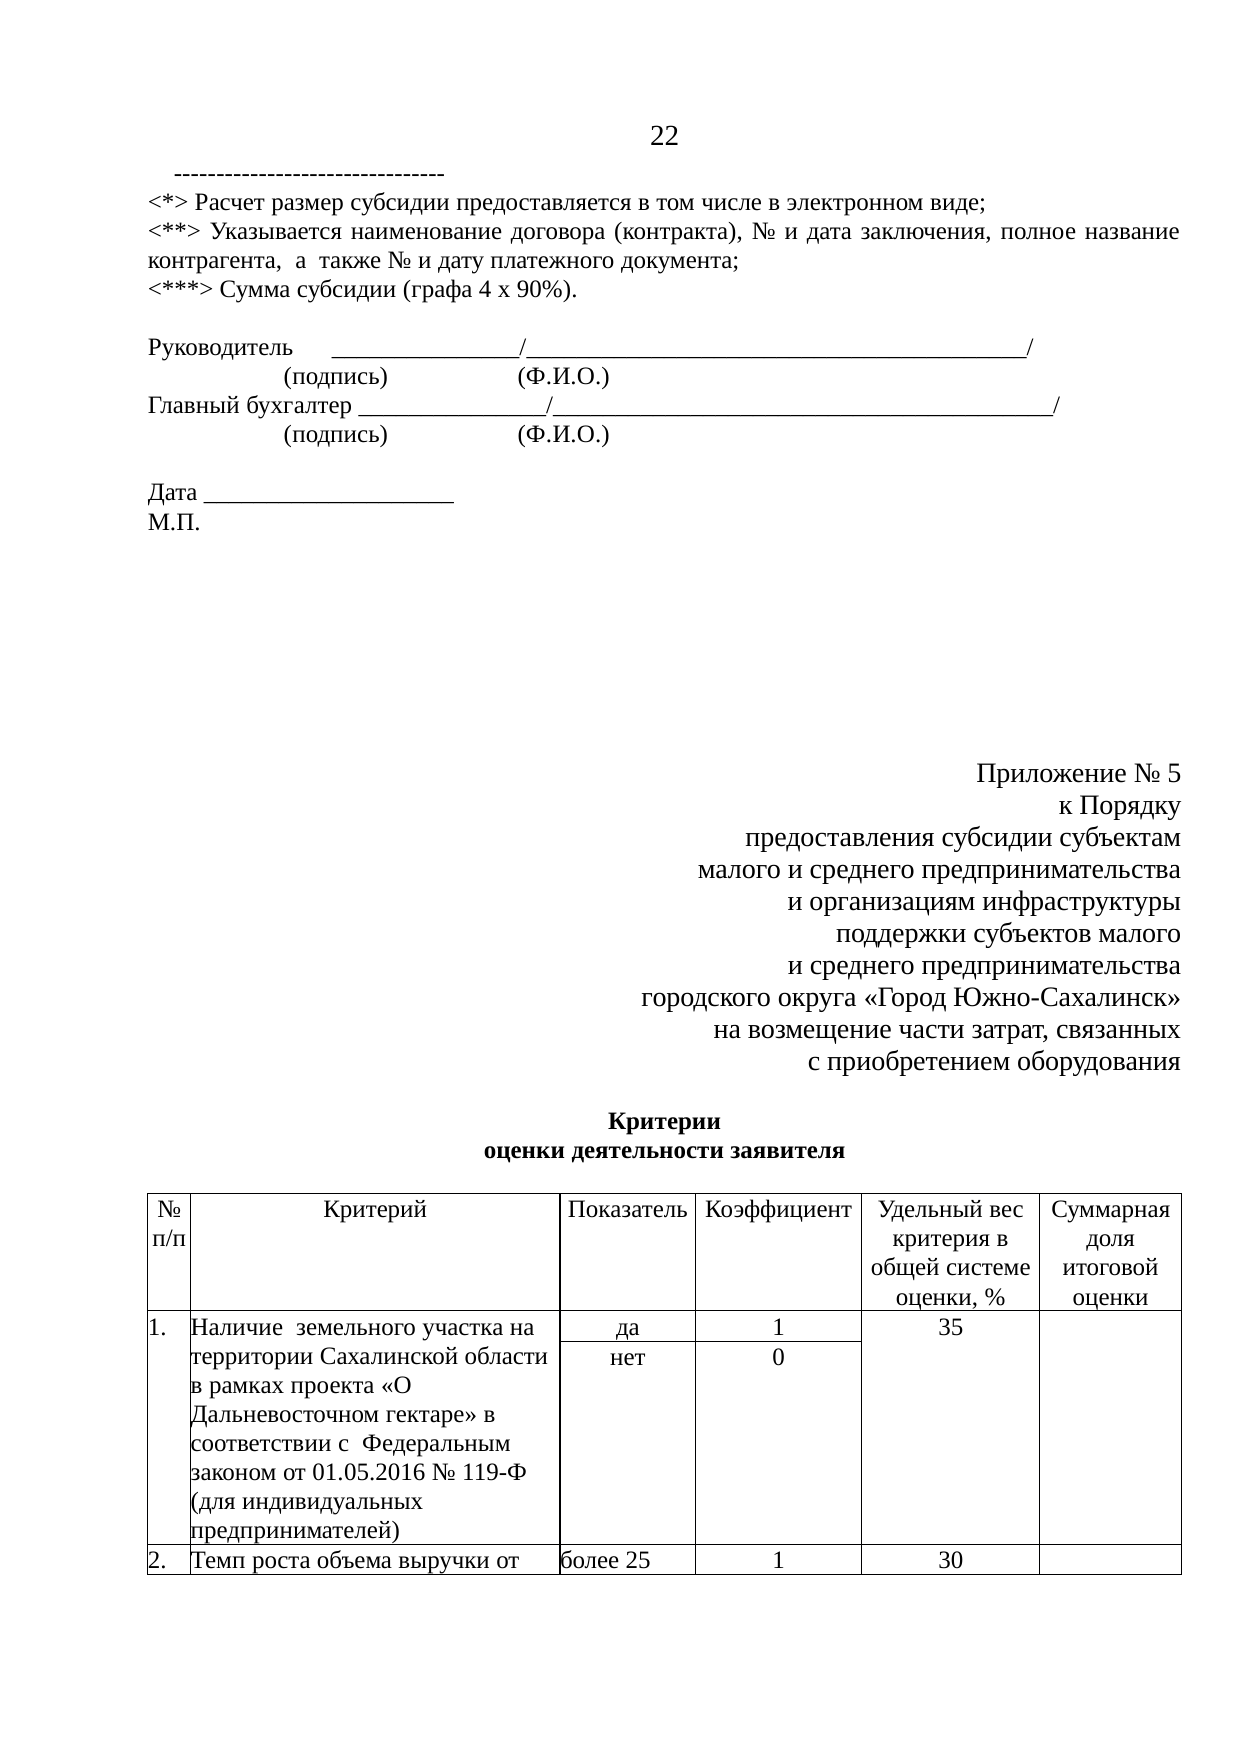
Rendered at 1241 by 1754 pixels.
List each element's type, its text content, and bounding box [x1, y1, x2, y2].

table_cell Темп роста объема выручки от [191, 1545, 559, 1574]
table_cell 35 [862, 1311, 1039, 1544]
text оценки деятельности заявителя [148, 1135, 1181, 1164]
table_cell 1 [696, 1545, 861, 1574]
table_header Показатель [561, 1194, 695, 1310]
text предоставления субсидии субъектам [148, 820, 1181, 852]
table_header Коэффициент [696, 1194, 861, 1310]
table_header Удельный вес критерия в общей системе оценки, % [862, 1194, 1039, 1310]
table_cell нет [561, 1342, 695, 1544]
text Дата ____________________ [148, 477, 1181, 506]
text (подпись) (Ф.И.О.) [148, 419, 1181, 448]
table_cell [1040, 1545, 1181, 1574]
text Руководитель _______________/________________________________________/ [148, 332, 1181, 361]
text (подпись) (Ф.И.О.) [148, 361, 1181, 390]
table_cell 0 [696, 1342, 861, 1544]
text с приобретением оборудования [148, 1045, 1181, 1077]
table_cell 2. [148, 1545, 190, 1574]
table_header № п/п [148, 1194, 190, 1310]
text М.П. [148, 506, 1181, 535]
text <*> Расчет размер субсидии предоставляется в том числе в электронном виде; [148, 187, 1181, 216]
text на возмещение части затрат, связанных [148, 1013, 1181, 1045]
text к Порядку [148, 788, 1181, 820]
table_cell Наличие земельного участка на территории Сахалинской области в рамках проекта «О Дальневосточном гектаре» в соответствии с Федеральным законом от 01.05.2016 № 119-Ф (для индивидуальных предпринимателей) [191, 1311, 559, 1544]
text Приложение № 5 [148, 756, 1181, 788]
text малого и среднего предпринимательства [148, 852, 1181, 884]
table_cell 1. [148, 1311, 190, 1544]
text -------------------------------- [148, 158, 1181, 187]
text <***> Сумма субсидии (графа 4 x 90%). [148, 274, 1181, 303]
text городского округа «Город Южно-Сахалинск» [148, 981, 1181, 1013]
text <**> Указывается наименование договора (контракта), № и дата заключения, полное название контрагента, а также № и дату платежного документа; [148, 216, 1181, 274]
text Главный бухгалтер _______________/________________________________________/ [148, 390, 1181, 419]
table_cell 1 [696, 1311, 861, 1341]
table_header Критерий [191, 1194, 559, 1310]
text поддержки субъектов малого [148, 916, 1181, 948]
table_cell 30 [862, 1545, 1039, 1574]
table_cell да [561, 1311, 695, 1341]
text и организациям инфраструктуры [148, 884, 1181, 916]
table_cell [1040, 1311, 1181, 1544]
text Критерии [148, 1106, 1181, 1135]
text и среднего предпринимательства [148, 948, 1181, 981]
table_header Суммарная доля итоговой оценки [1040, 1194, 1181, 1310]
table_cell более 25 [561, 1545, 695, 1574]
